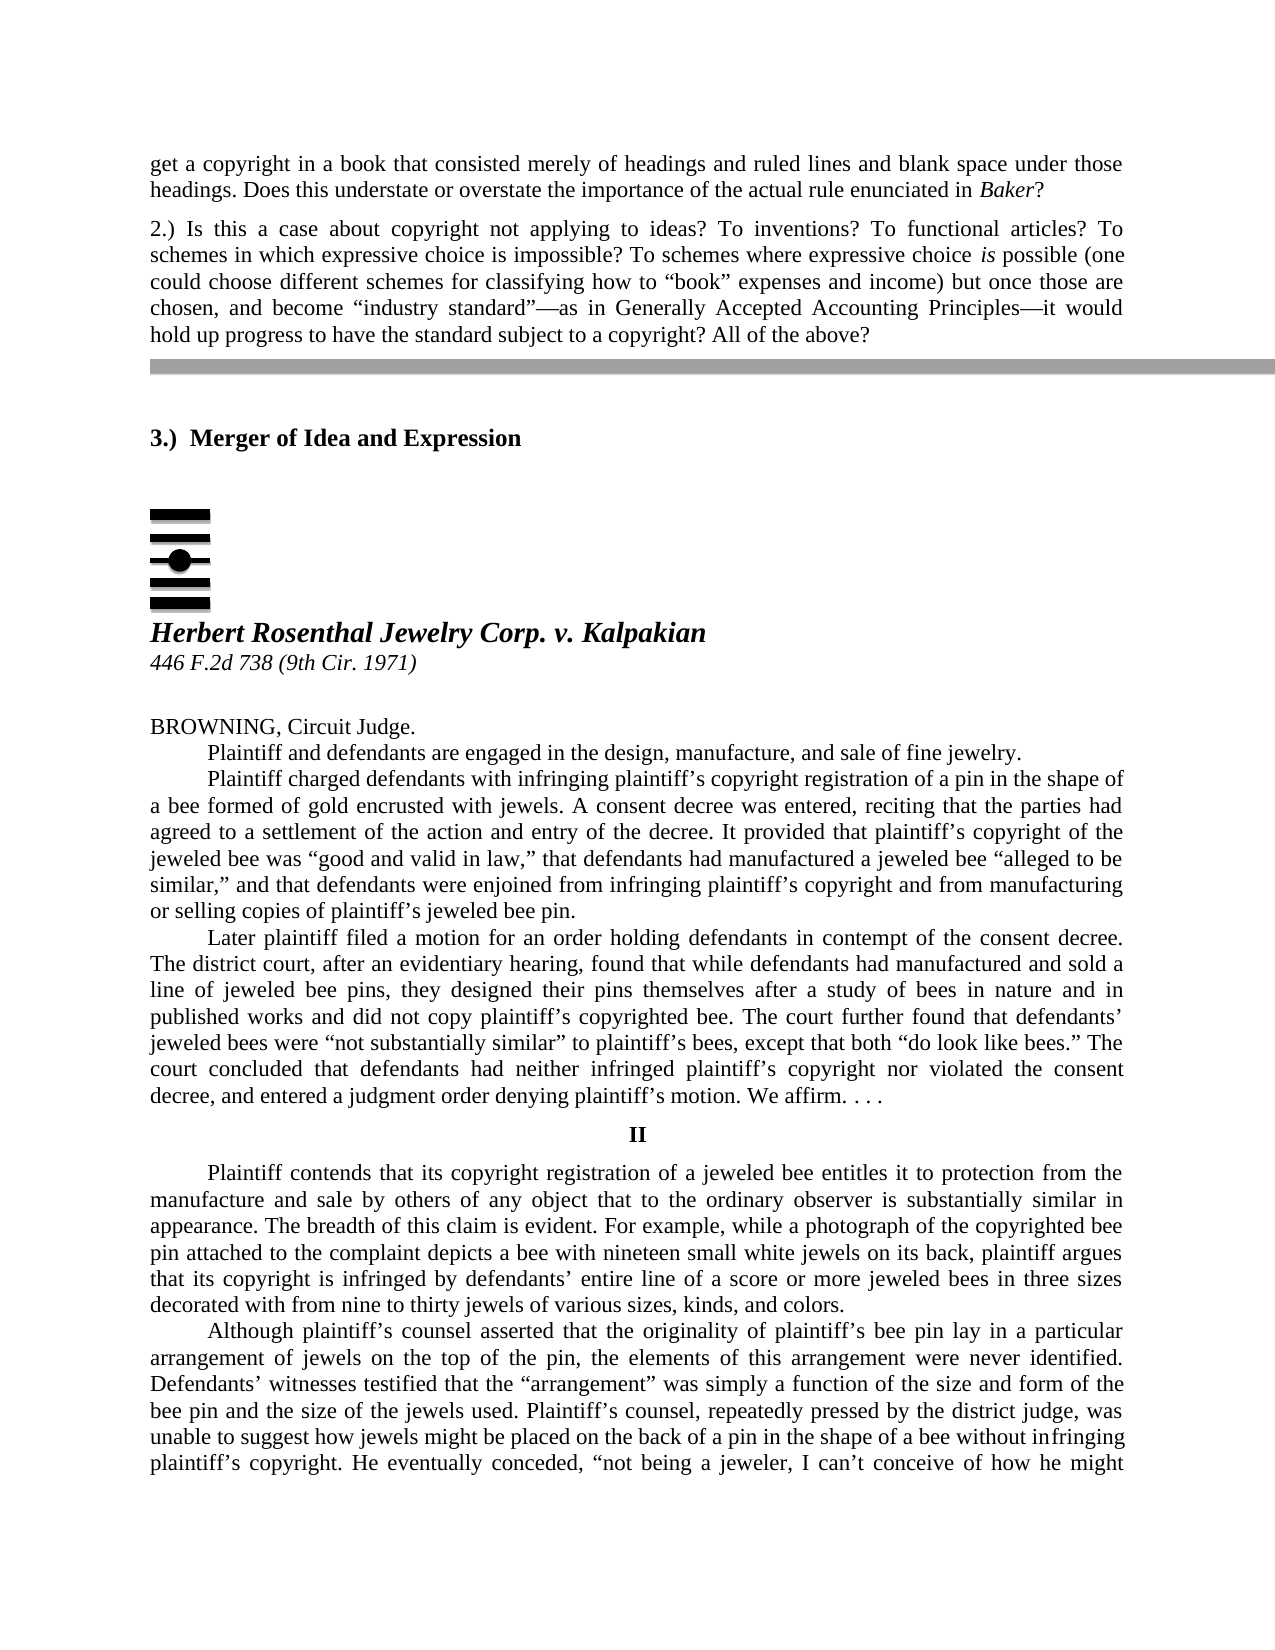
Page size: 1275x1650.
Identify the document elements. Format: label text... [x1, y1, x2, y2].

text 2.) Is this a case about copyright not applying to ideas? To inventions? To functional articles? To schemes in which expressive choice is impossible? To schemes where expressive choice is possible (one could choose different schemes for classifying how to “book” expenses and income) but once those are chosen, and become “industry standard”—as in Generally Accepted Accounting Principles—it would hold up prog­ress to have the standard subject to a copyright? All of the above? [150, 215, 1125, 347]
text II [150, 1121, 1125, 1147]
text Later plaintiff filed a motion for an order holding defendants in contempt of the consent decree. The district court, after an evidentiary hearing, found that while defendants had manufactured and sold a line of jeweled bee pins, they designed their pins themselves after a study of bees in nature and in published works and did not copy plaintiff’s copyrighted bee. The court further found that defendants’ jeweled bees were “not substantially similar” to plaintiff’s bees, except that both “do look like bees.” The court concluded that defendants had neither infringed plaintiff’s copyright nor violated the consent decree, and entered a judgment order denying plaintiff’s motion. We affirm. . . . [150, 924, 1125, 1108]
text Plaintiff and defendants are engaged in the design, manufacture, and sale of fine jewelry. [150, 739, 1125, 766]
text Plaintiff contends that its copyright registration of a jeweled bee entitles it to protection from the manufacture and sale by others of any object that to the ordinary observer is substantially similar in appearance. The breadth of this claim is evident. For example, while a photograph of the copyrighted bee pin attached to the complaint depicts a bee with nineteen small white jewels on its back, plaintiff argues that its copyright is infringed by defendants’ entire line of a score or more jeweled bees in three sizes decorated with from nine to thirty jewels of various sizes, kinds, and colors. [150, 1159, 1125, 1318]
text 3.) Merger of Idea and Expression [150, 423, 1125, 452]
text 446 F.2d 738 (9th Cir. 1971) [150, 649, 1125, 675]
text Plaintiff charged defendants with infringing plaintiff’s copyright registration of a pin in the shape of a bee formed of gold encrusted with jewels. A consent decree was entered, reciting that the parties had agreed to a settlement of the action and entry of the decree. It provided that plaintiff’s copyright of the jeweled bee was “good and valid in law,” that defendants had manufactured a jeweled bee “alleged to be similar,” and that defendants were enjoined from infringing plaintiff’s copyright and from manufacturing or selling copies of plaintiff’s jeweled bee pin. [150, 766, 1125, 924]
text get a copyright in a book that consisted merely of headings and ruled lines and blank space under those headings. Does this understate or overstate the importance of the actual rule enunciated in Baker? [150, 150, 1125, 203]
text BROWNING, Circuit Judge. [150, 713, 1125, 739]
text Herbert Rosenthal Jewelry Corp. v. Kalpakian [150, 615, 1125, 649]
text Although plaintiff’s counsel asserted that the originality of plaintiff’s bee pin lay in a particular arrangement of jewels on the top of the pin, the elements of this arrangement were never identified. Defendants’ witnesses testified that the “ar­range­ment” was simply a function of the size and form of the bee pin and the size of the jewels used. Plaintiff’s counsel, repeatedly pressed by the district judge, was unable to suggest how jewels might be placed on the back of a pin in the shape of a bee without in­fring­ing plaintiff’s copyright. He eventually conceded, “not being a jeweler, I can’t conceive of how he might [150, 1318, 1125, 1476]
